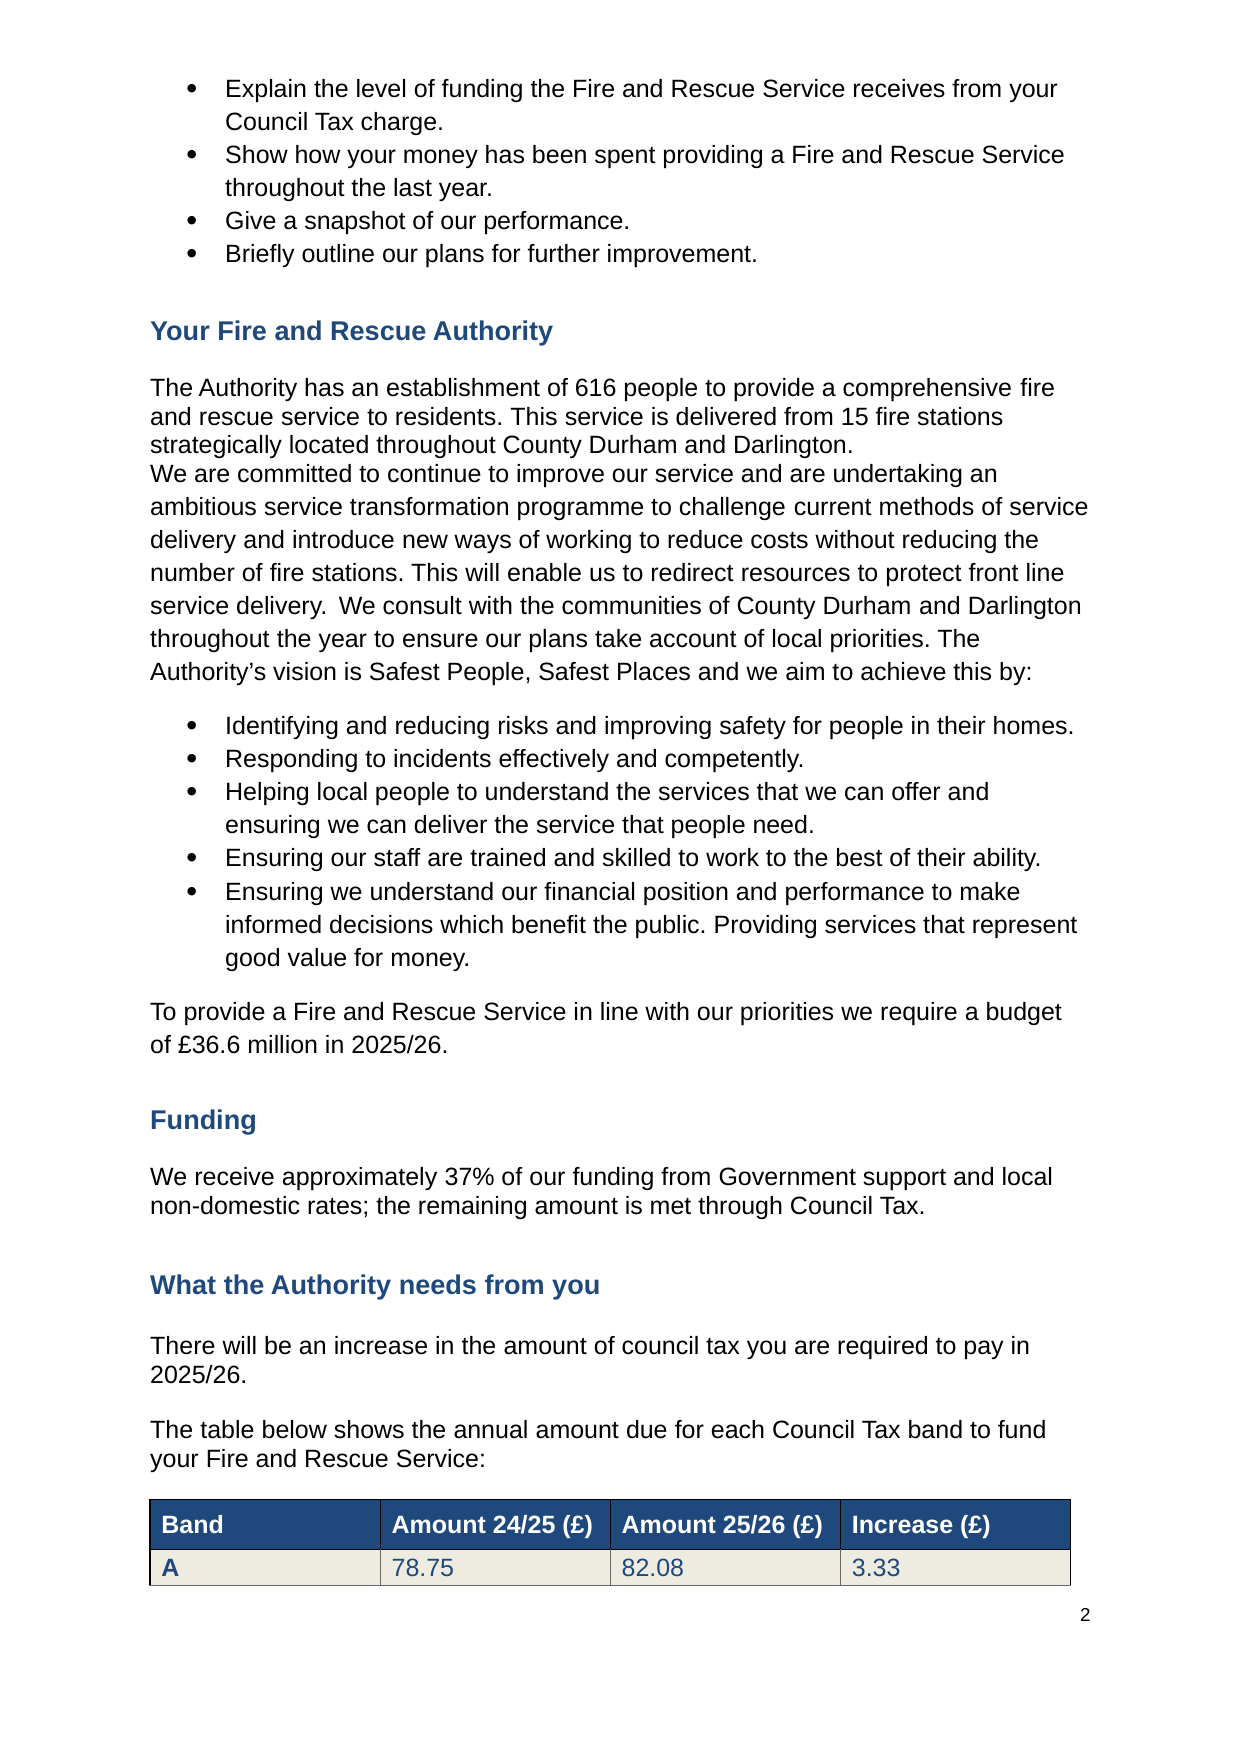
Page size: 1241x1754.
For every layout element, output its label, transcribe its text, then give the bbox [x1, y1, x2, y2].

text The Authority has an establishment of 616 people to provide a comprehensive fire and rescue service to residents. This service is delivered from 15 fire stations strategically located throughout County Durham and Darlington. [150, 373, 1090, 459]
subtitle Your Fire and Rescue Authority [150, 315, 1090, 346]
list Responding to incidents effectively and competently. [187, 744, 1090, 773]
table_cell A [151, 1550, 380, 1585]
list Ensuring we understand our financial position and performance to make informed decisions which benefit the public. Providing services that represent good value for money. [187, 877, 1090, 971]
table_header Band [151, 1500, 380, 1549]
subtitle Funding [150, 1104, 1090, 1136]
text There will be an increase in the amount of council tax you are required to pay in 2025/26. [150, 1331, 1090, 1389]
table_cell 78.75 [381, 1550, 610, 1585]
table_header Amount 25/26 (£) [611, 1500, 840, 1549]
text We receive approximately 37% of our funding from Government support and local non-domestic rates; the remaining amount is met through Council Tax. [150, 1162, 1090, 1219]
list Briefly outline our plans for further improvement. [187, 239, 1090, 268]
table_cell 82.08 [611, 1550, 840, 1585]
subtitle What the Authority needs from you [150, 1269, 1090, 1300]
table_header Increase (£) [841, 1500, 1070, 1549]
list Show how your money has been spent providing a Fire and Rescue Service throughout the last year. [187, 140, 1090, 202]
text We are committed to continue to improve our service and are undertaking an ambitious service transformation programme to challenge current methods of service delivery and introduce new ways of working to reduce costs without reducing the number of fire stations. This will enable us to redirect resources to protect front line service delivery. We consult with the communities of County Durham and Darlington throughout the year to ensure our plans take account of local priorities. The Authority’s vision is Safest People, Safest Places and we aim to achieve this by: [150, 459, 1090, 686]
list Identifying and reducing risks and improving safety for people in their homes. [187, 711, 1090, 740]
table_cell 3.33 [841, 1550, 1070, 1585]
list Give a snapshot of our performance. [187, 206, 1090, 235]
text To provide a Fire and Rescue Service in line with our priorities we require a budget of £36.6 million in 2025/26. [150, 997, 1090, 1058]
list Ensuring our staff are trained and skilled to work to the best of their ability. [187, 843, 1090, 872]
list Explain the level of funding the Fire and Rescue Service receives from your Council Tax charge. [187, 74, 1090, 136]
table_header Amount 24/25 (£) [381, 1500, 610, 1549]
list Helping local people to understand the services that we can offer and ensuring we can deliver the service that people need. [187, 777, 1090, 839]
text The table below shows the annual amount due for each Council Tax band to fund your Fire and Rescue Service: [150, 1415, 1090, 1473]
